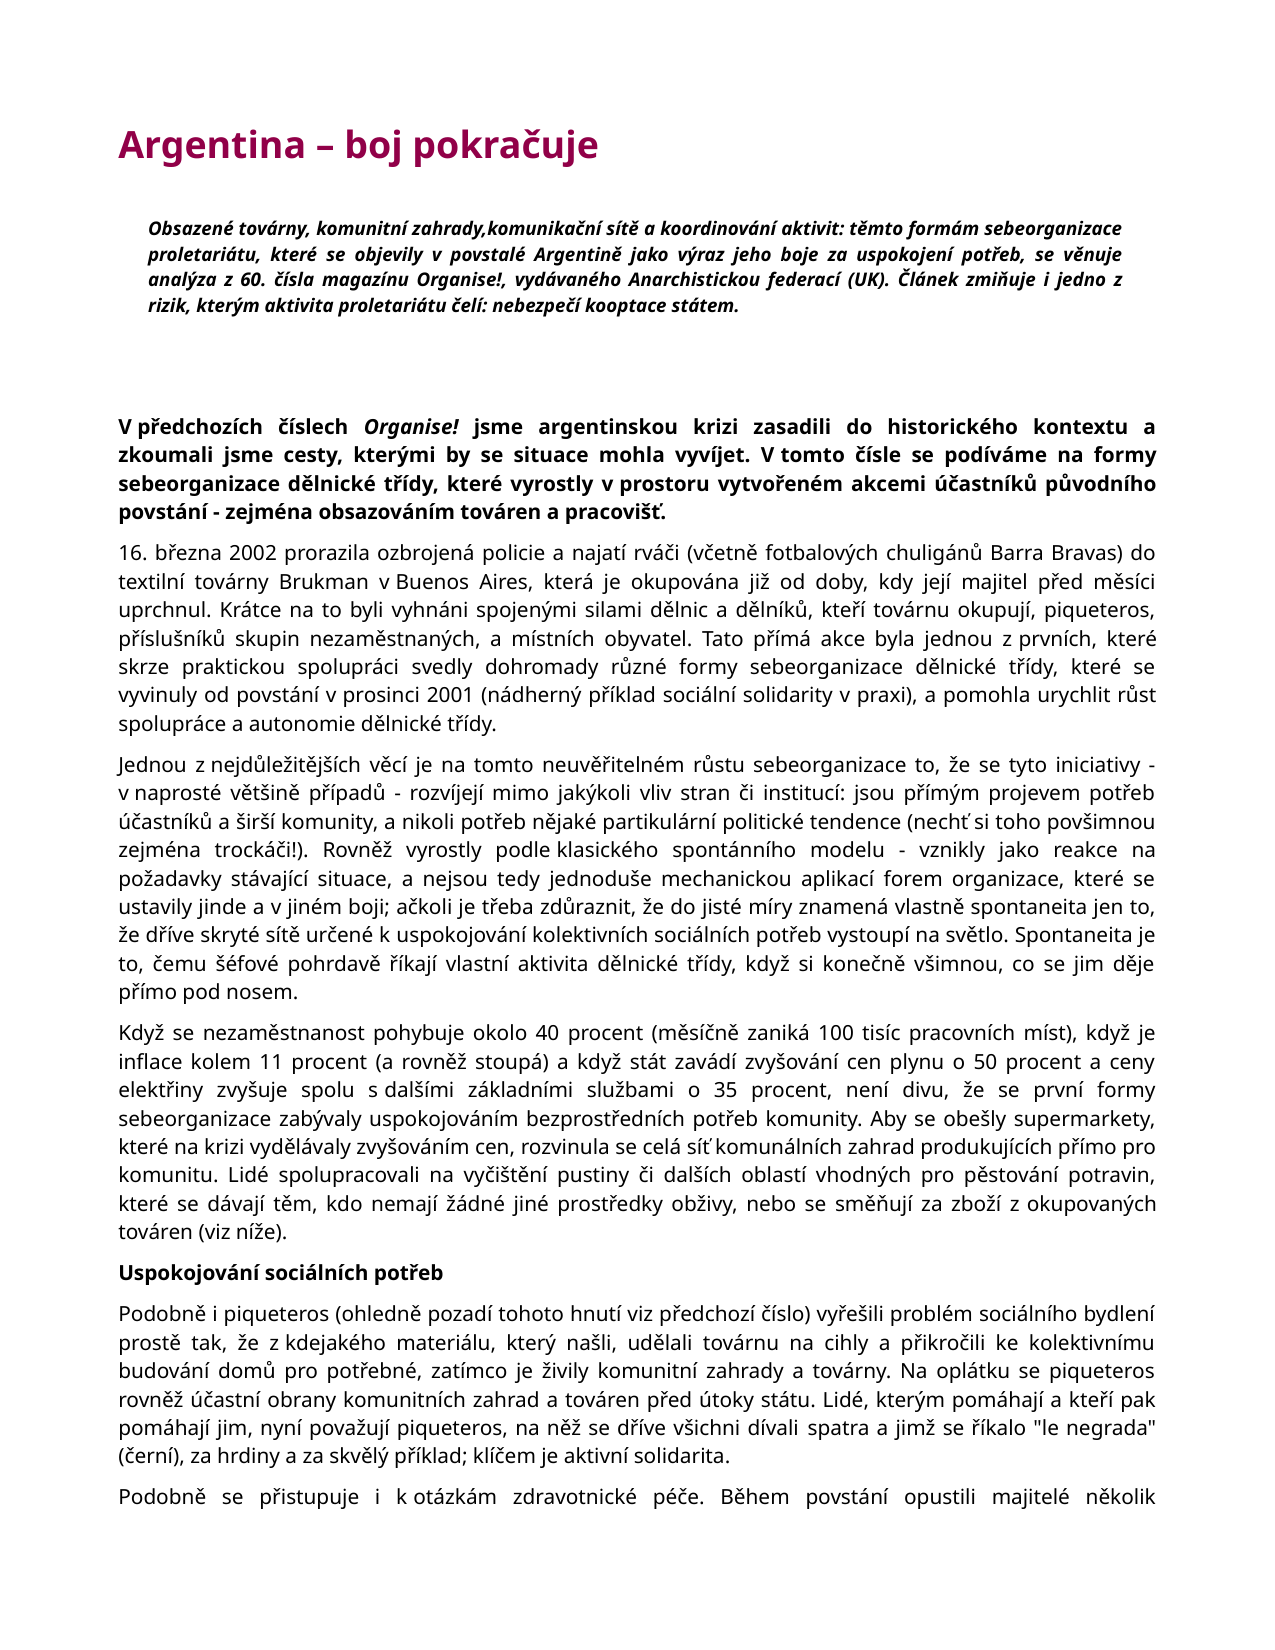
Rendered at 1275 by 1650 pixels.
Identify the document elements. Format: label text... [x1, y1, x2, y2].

text Podobně i piqueteros (ohledně pozadí tohoto hnutí viz předchozí číslo) vyřešili problém sociálního bydlení prostě tak, že z kdejakého materiálu, který našli, udělali továrnu na cihly a přikročili ke kolektivnímu budování domů pro potřebné, zatímco je živily komunitní zahrady a továrny. Na oplátku se piqueteros rovněž účastní obrany komunitních zahrad a továren před útoky státu. Lidé, kterým pomáhají a kteří pak pomáhají jim, nyní považují piqueteros, na něž se dříve všichni dívali spatra a jimž se říkalo "le negrada" (černí), za hrdiny a za skvělý příklad; klíčem je aktivní solidarita. [118, 1299, 1157, 1470]
text 16. března 2002 prorazila ozbrojená policie a najatí rváči (včetně fotbalových chuligánů Barra Bravas) do textilní továrny Brukman v Buenos Aires, která je okupována již od doby, kdy její majitel před měsíci uprchnul. Krátce na to byli vyhnáni spojenými silami dělnic a dělníků, kteří továrnu okupují, piqueteros, příslušníků skupin nezaměstnaných, a místních obyvatel. Tato přímá akce byla jednou z prvních, které skrze praktickou spolupráci svedly dohromady různé formy sebeorganizace dělnické třídy, které se vyvinuly od povstání v prosinci 2001 (nádherný příklad sociální solidarity v praxi), a pomohla urychlit růst spolupráce a autonomie dělnické třídy. [118, 538, 1157, 737]
text Jednou z nejdůležitějších věcí je na tomto neuvěřitelném růstu sebeorganizace to, že se tyto iniciativy - v naprosté většině případů - rozvíjejí mimo jakýkoli vliv stran či institucí: jsou přímým projevem potřeb účastníků a širší komunity, a nikoli potřeb nějaké partikulární politické tendence (nechť si toho povšimnou zejména trockáči!). Rovněž vyrostly podle klasického spontánního modelu - vznikly jako reakce na požadavky stávající situace, a nejsou tedy jednoduše mechanickou aplikací forem organizace, které se ustavily jinde a v jiném boji; ačkoli je třeba zdůraznit, že do jisté míry znamená vlastně spontaneita jen to, že dříve skryté sítě určené k uspokojování kolektivních sociálních potřeb vystoupí na světlo. Spontaneita je to, čemu šéfové pohrdavě říkají vlastní aktivita dělnické třídy, když si konečně všimnou, co se jim děje přímo pod nosem. [118, 750, 1157, 1006]
text Obsazené továrny, komunitní zahrady,komunikační sítě a koordinování aktivit: těmto formám sebeorganizace proletariátu, které se objevily v povstalé Argentině jako výraz jeho boje za uspokojení potřeb, se věnuje analýza z 60. čísla magazínu Organise!, vydávaného Anarchistickou federací (UK). Článek zmiňuje i jedno z rizik, kterým aktivita proletariátu čelí: nebezpečí kooptace státem. [148, 216, 1126, 318]
text V předchozích číslech Organise! jsme argentinskou krizi zasadili do historického kontextu a zkoumali jsme cesty, kterými by se situace mohla vyvíjet. V tomto čísle se podíváme na formy sebeorganizace dělnické třídy, které vyrostly v prostoru vytvořeném akcemi účastníků původního povstání - zejména obsazováním továren a pracovišť. [118, 412, 1157, 526]
text Podobně se přistupuje i k otázkám zdravotnické péče. Během povstání opustili majitelé několik [118, 1482, 1157, 1511]
text Argentina – boj pokračuje [118, 118, 1157, 169]
text Když se nezaměstnanost pohybuje okolo 40 procent (měsíčně zaniká 100 tisíc pracovních míst), když je inflace kolem 11 procent (a rovněž stoupá) a když stát zavádí zvyšování cen plynu o 50 procent a ceny elektřiny zvyšuje spolu s dalšími základními službami o 35 procent, není divu, že se první formy sebeorganizace zabývaly uspokojováním bezprostředních potřeb komunity. Aby se obešly supermarkety, které na krizi vydělávaly zvyšováním cen, rozvinula se celá síť komunálních zahrad produkujících přímo pro komunitu. Lidé spolupracovali na vyčištění pustiny či dalších oblastí vhodných pro pěstování potravin, které se dávají těm, kdo nemají žádné jiné prostředky obživy, nebo se směňují za zboží z okupovaných továren (viz níže). [118, 1018, 1157, 1246]
text Uspokojování sociálních potřeb [118, 1258, 1157, 1287]
